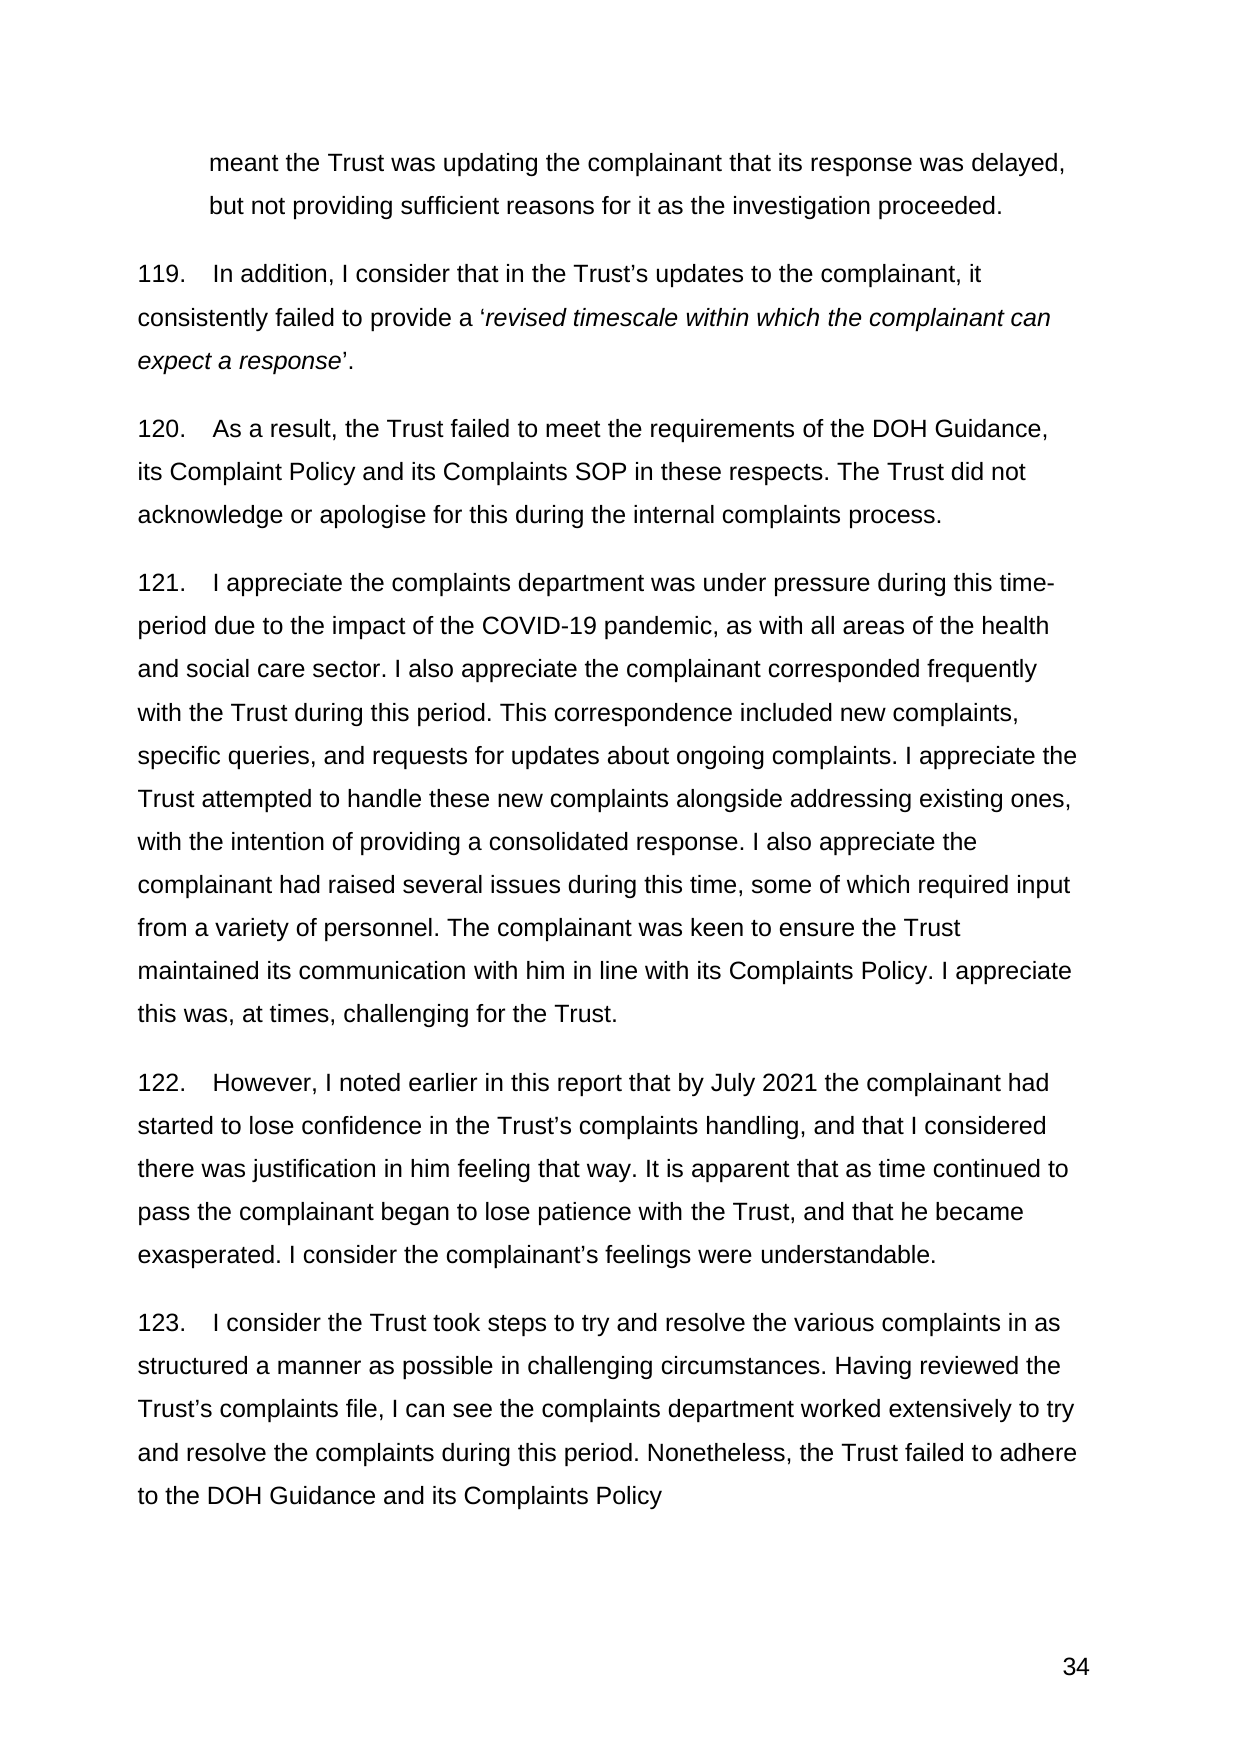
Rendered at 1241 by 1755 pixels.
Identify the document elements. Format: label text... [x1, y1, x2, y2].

list In addition, I consider that in the Trust’s updates to the complainant, it consistently failed to provide a ‘revised timescale within which the complainant can expect a response’. [137, 259, 1076, 374]
text meant the Trust was updating the complainant that its response was delayed, but not providing sufficient reasons for it as the investigation proceeded. [209, 148, 1075, 220]
list I appreciate the complaints department was under pressure during this time- period due to the impact of the COVID-19 pandemic, as with all areas of the health and social care sector. I also appreciate the complainant corresponded frequently with the Trust during this period. This correspondence included new complaints, specific queries, and requests for updates about ongoing complaints. I appreciate the Trust attempted to handle these new complaints alongside addressing existing ones, with the intention of providing a consolidated response. I also appreciate the complainant had raised several issues during this time, some of which required input from a variety of personnel. The complainant was keen to ensure the Trust maintained its communication with him in line with its Complaints Policy. I appreciate this was, at times, challenging for the Trust. [137, 568, 1087, 1028]
list I consider the Trust took steps to try and resolve the various complaints in as structured a manner as possible in challenging circumstances. Having reviewed the Trust’s complaints file, I can see the complaints department worked extensively to try and resolve the complaints during this period. Nonetheless, the Trust failed to adhere to the DOH Guidance and its Complaints Policy [137, 1308, 1091, 1509]
list As a result, the Trust failed to meet the requirements of the DOH Guidance, its Complaint Policy and its Complaints SOP in these respects. The Trust did not acknowledge or apologise for this during the internal complaints process. [137, 414, 1077, 529]
list However, I noted earlier in this report that by July 2021 the complainant had started to lose confidence in the Trust’s complaints handling, and that I considered there was justification in him feeling that way. It is apparent that as time continued to pass the complainant began to lose patience with the Trust, and that he became exasperated. I consider the complainant’s feelings were understandable. [137, 1068, 1073, 1269]
